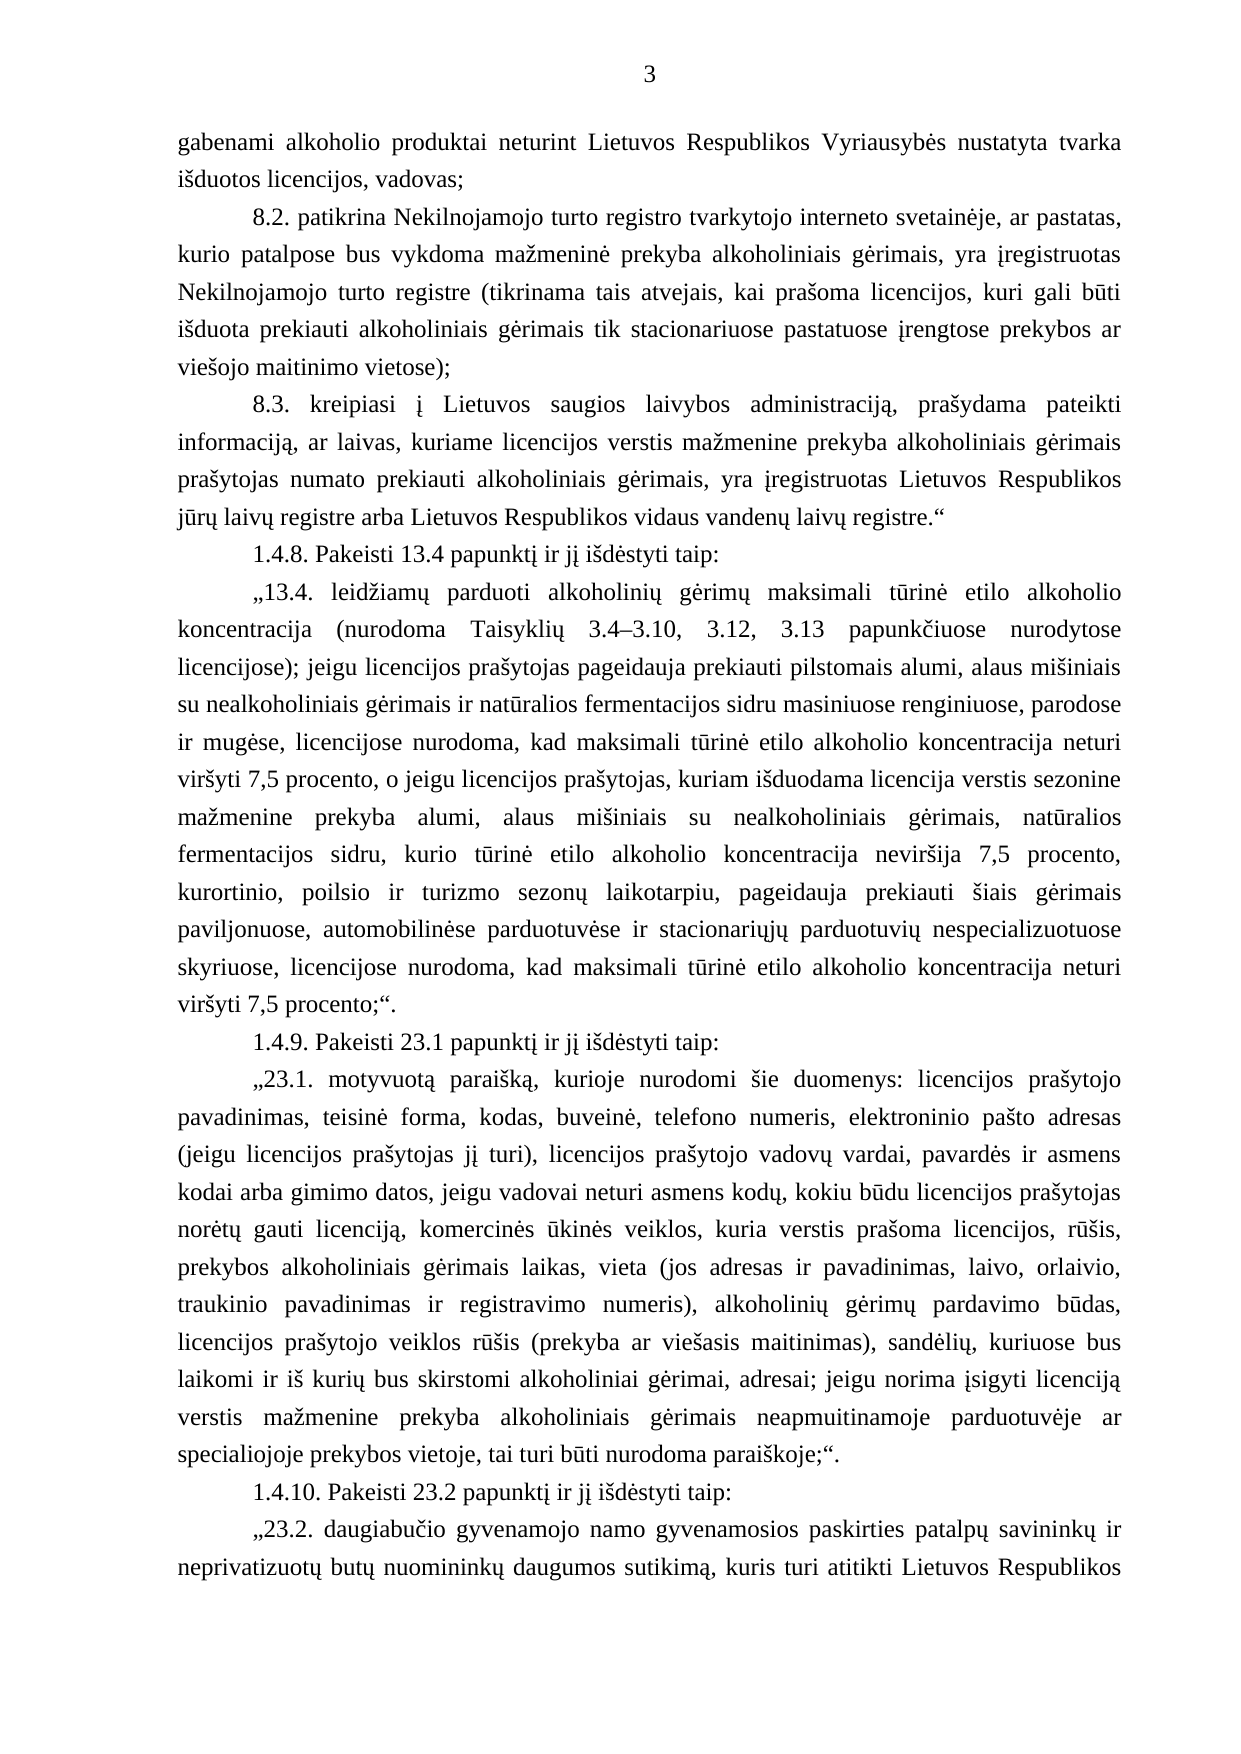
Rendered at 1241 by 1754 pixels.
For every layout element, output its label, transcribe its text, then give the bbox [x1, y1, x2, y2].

text „23.1. motyvuotą paraišką, kurioje nurodomi šie duomenys: licencijos prašytojo pavadinimas, teisinė forma, kodas, buveinė, telefono numeris, elektroninio pašto adresas (jeigu licencijos prašytojas jį turi), licencijos prašytojo vadovų vardai, pavardės ir asmens kodai arba gimimo datos, jeigu vadovai neturi asmens kodų, kokiu būdu licencijos prašytojas norėtų gauti licenciją, komercinės ūkinės veiklos, kuria verstis prašoma licencijos, rūšis, prekybos alkoholiniais gėrimais laikas, vieta (jos adresas ir pavadinimas, laivo, orlaivio, traukinio pavadinimas ir registravimo numeris), alkoholinių gėrimų pardavimo būdas, licencijos prašytojo veiklos rūšis (prekyba ar viešasis maitinimas), sandėlių, kuriuose bus laikomi ir iš kurių bus skirstomi alkoholiniai gėrimai, adresai; jeigu norima įsigyti licenciją verstis mažmenine prekyba alkoholiniais gėrimais neapmuitinamoje parduotuvėje ar specialiojoje prekybos vietoje, tai turi būti nurodoma paraiškoje;“. [177, 1056, 1122, 1468]
text „13.4. leidžiamų parduoti alkoholinių gėrimų maksimali tūrinė etilo alkoholio koncentracija (nurodoma Taisyklių 3.4–3.10, 3.12, 3.13 papunkčiuose nurodytose licencijose); jeigu licencijos prašytojas pageidauja prekiauti pilstomais alumi, alaus mišiniais su nealkoholiniais gėrimais ir natūralios fermentacijos sidru masiniuose renginiuose, parodose ir mugėse, licencijose nurodoma, kad maksimali tūrinė etilo alkoholio koncentracija neturi viršyti 7,5 procento, o jeigu licencijos prašytojas, kuriam išduodama licencija verstis sezonine mažmenine prekyba alumi, alaus mišiniais su nealkoholiniais gėrimais, natūralios fermentacijos sidru, kurio tūrinė etilo alkoholio koncentracija neviršija 7,5 procento, kurortinio, poilsio ir turizmo sezonų laikotarpiu, pageidauja prekiauti šiais gėrimais paviljonuose, automobilinėse parduotuvėse ir stacionariųjų parduotuvių nespecializuotuose skyriuose, licencijose nurodoma, kad maksimali tūrinė etilo alkoholio koncentracija neturi viršyti 7,5 procento;“. [177, 568, 1122, 1018]
text „23.2. daugiabučio gyvenamojo namo gyvenamosios paskirties patalpų savininkų ir neprivatizuotų butų nuomininkų daugumos sutikimą, kuris turi atitikti Lietuvos Respublikos [177, 1506, 1122, 1581]
text 8.3. kreipiasi į Lietuvos saugios laivybos administraciją, prašydama pateikti informaciją, ar laivas, kuriame licencijos verstis mažmenine prekyba alkoholiniais gėrimais prašytojas numato prekiauti alkoholiniais gėrimais, yra įregistruotas Lietuvos Respublikos jūrų laivų registre arba Lietuvos Respublikos vidaus vandenų laivų registre.“ [177, 381, 1122, 531]
text 8.2. patikrina Nekilnojamojo turto registro tvarkytojo interneto svetainėje, ar pastatas, kurio patalpose bus vykdoma mažmeninė prekyba alkoholiniais gėrimais, yra įregistruotas Nekilnojamojo turto registre (tikrinama tais atvejais, kai prašoma licencijos, kuri gali būti išduota prekiauti alkoholiniais gėrimais tik stacionariuose pastatuose įrengtose prekybos ar viešojo maitinimo vietose); [177, 193, 1122, 381]
text 1.4.9. Pakeisti 23.1 papunktį ir jį išdėstyti taip: [177, 1018, 1122, 1056]
text 1.4.8. Pakeisti 13.4 papunktį ir jį išdėstyti taip: [177, 531, 1122, 568]
text 1.4.10. Pakeisti 23.2 papunktį ir jį išdėstyti taip: [177, 1468, 1122, 1506]
text gabenami alkoholio produktai neturint Lietuvos Respublikos Vyriausybės nustatyta tvarka išduotos licencijos, vadovas; [177, 118, 1122, 193]
